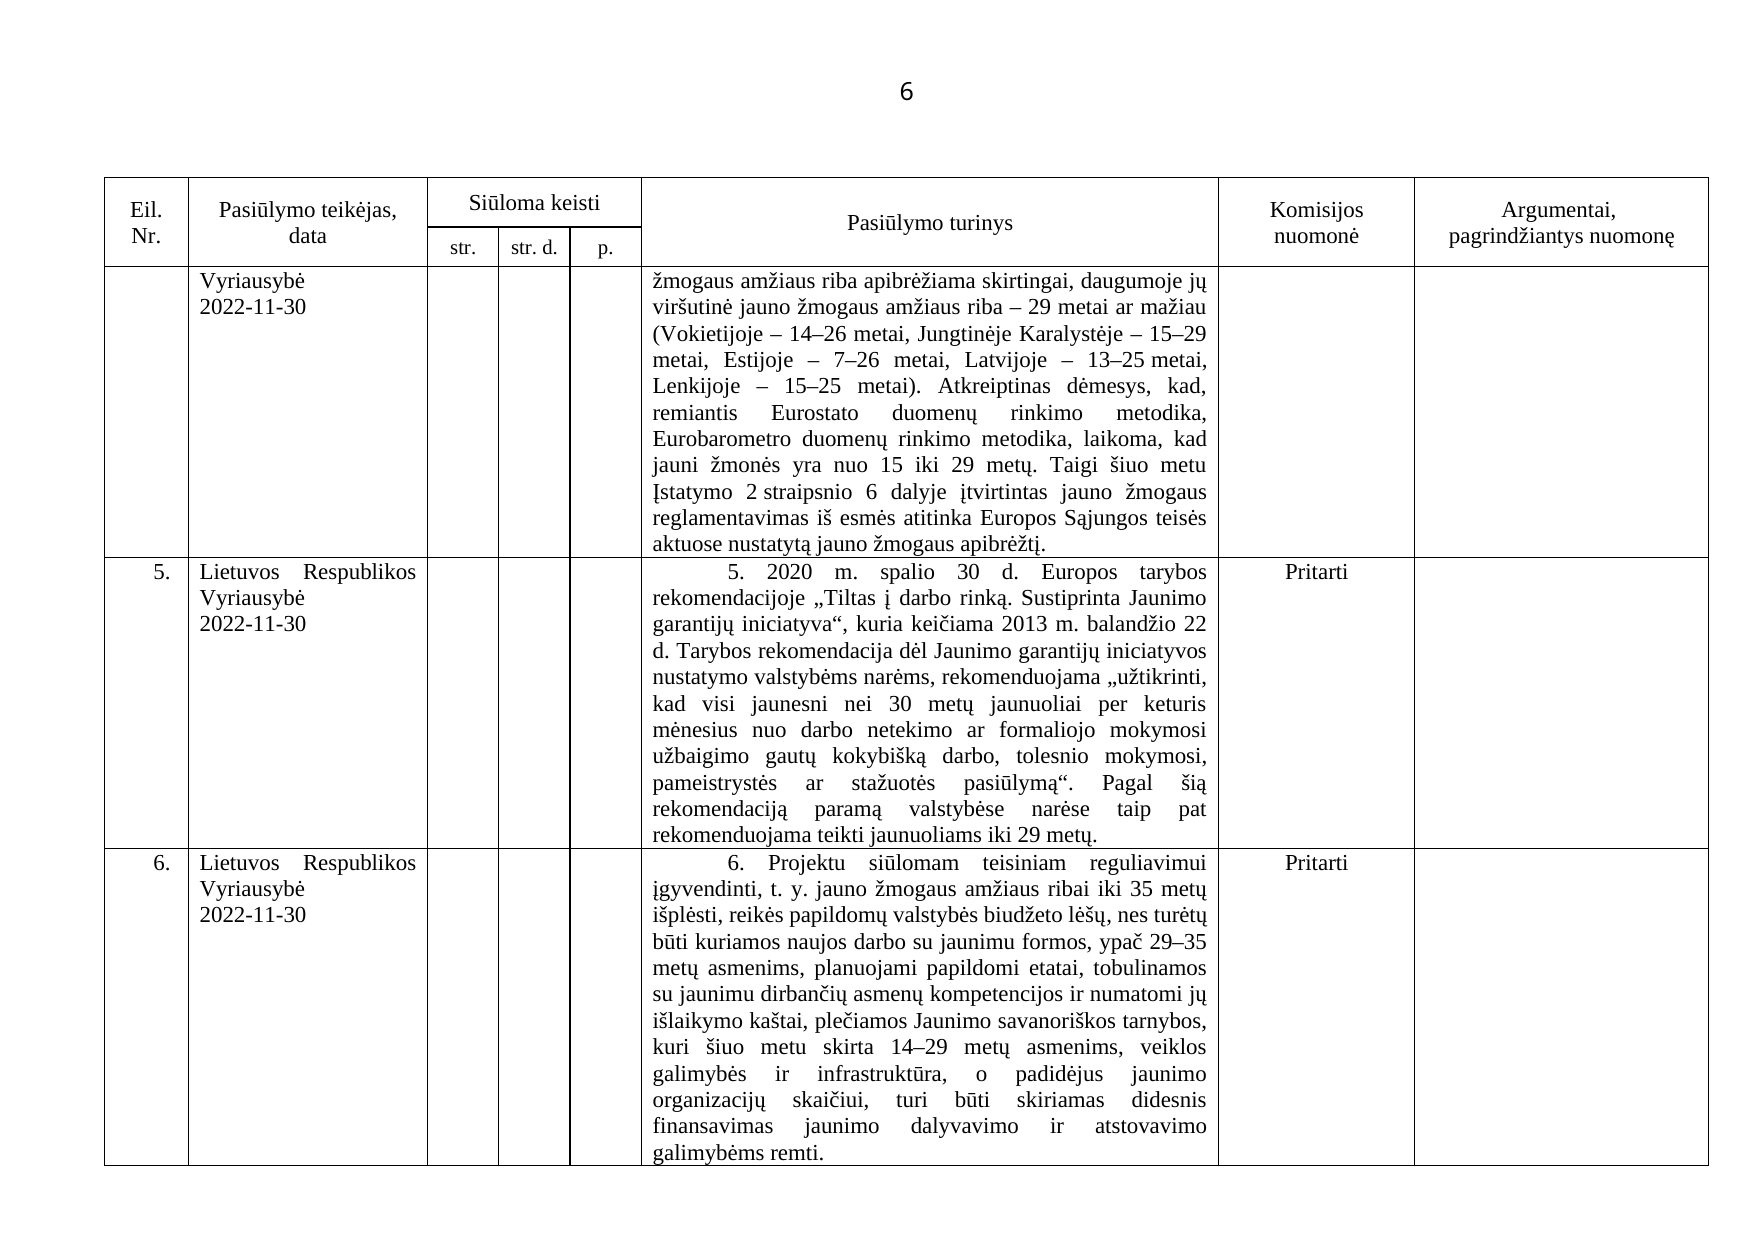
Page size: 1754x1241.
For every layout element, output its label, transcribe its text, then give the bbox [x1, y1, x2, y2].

table_cell [499, 558, 569, 848]
table_header Argumentai, pagrindžiantys nuomonę [1415, 178, 1708, 266]
table_cell str. [428, 228, 498, 266]
table_cell [428, 558, 498, 848]
table_cell [571, 849, 641, 1165]
table_cell 5. 2020 m. spalio 30 d. Europos tarybos rekomendacijoje „Tiltas į darbo rinką. Sustiprinta Jaunimo garantijų iniciatyva“, kuria keičiama 2013 m. balandžio 22 d. Tarybos rekomendacija dėl Jaunimo garantijų iniciatyvos nustatymo valstybėms narėms, rekomenduojama „užtikrinti, kad visi jaunesni nei 30 metų jaunuoliai per keturis mėnesius nuo darbo netekimo ar formaliojo mokymosi užbaigimo gautų kokybišką darbo, tolesnio mokymosi, pameistrystės ar stažuotės pasiūlymą“. Pagal šią rekomendaciją paramą valstybėse narėse taip pat rekomenduojama teikti jaunuoliams iki 29 metų. [642, 558, 1218, 848]
table_cell [105, 849, 188, 1165]
table_cell žmogaus amžiaus riba apibrėžiama skirtingai, daugumoje jų viršutinė jauno žmogaus amžiaus riba – 29 metai ar mažiau (Vokietijoje – 14–26 metai, Jungtinėje Karalystėje – 15–29 metai, Estijoje – 7–26 metai, Latvijoje – 13–25 metai, Lenkijoje – 15–25 metai). Atkreiptinas dėmesys, kad, remiantis Eurostato duomenų rinkimo metodika, Eurobarometro duomenų rinkimo metodika, laikoma, kad jauni žmonės yra nuo 15 iki 29 metų. Taigi šiuo metu Įstatymo 2 straipsnio 6 dalyje įtvirtintas jauno žmogaus reglamentavimas iš esmės atitinka Europos Sąjungos teisės aktuose nustatytą jauno žmogaus apibrėžtį. [642, 267, 1218, 557]
table_cell [1415, 849, 1708, 1165]
table_cell p. [571, 228, 641, 266]
table_cell str. d. [499, 228, 569, 266]
table_cell [1415, 267, 1708, 557]
table_cell [105, 558, 188, 848]
table_cell Pritarti [1219, 849, 1414, 1165]
table_cell [428, 267, 498, 557]
table_cell Lietuvos Respublikos Vyriausybė 2022-11-30 [189, 849, 427, 1165]
table_header Eil. Nr. [105, 178, 188, 266]
table_cell [428, 849, 498, 1165]
table_cell [499, 267, 569, 557]
table_header Komisijos nuomonė [1219, 178, 1414, 266]
table_cell [571, 267, 641, 557]
table_cell Lietuvos Respublikos Vyriausybė 2022-11-30 [189, 558, 427, 848]
table_cell [105, 267, 188, 557]
table_header Pasiūlymo turinys [642, 178, 1218, 266]
table_cell Pritarti [1219, 558, 1414, 848]
table_header Pasiūlymo teikėjas, data [189, 178, 427, 266]
table_cell [1415, 558, 1708, 848]
table_cell [499, 849, 569, 1165]
table_cell Vyriausybė 2022-11-30 [189, 267, 427, 557]
table_cell [1219, 267, 1414, 557]
table_cell 6. Projektu siūlomam teisiniam reguliavimui įgyvendinti, t. y. jauno žmogaus amžiaus ribai iki 35 metų išplėsti, reikės papildomų valstybės biudžeto lėšų, nes turėtų būti kuriamos naujos darbo su jaunimu formos, ypač 29–35 metų asmenims, planuojami papildomi etatai, tobulinamos su jaunimu dirbančių asmenų kompetencijos ir numatomi jų išlaikymo kaštai, plečiamos Jaunimo savanoriškos tarnybos, kuri šiuo metu skirta 14–29 metų asmenims, veiklos galimybės ir infrastruktūra, o padidėjus jaunimo organizacijų skaičiui, turi būti skiriamas didesnis finansavimas jaunimo dalyvavimo ir atstovavimo galimybėms remti. [642, 849, 1218, 1165]
table_header Siūloma keisti [428, 178, 641, 226]
table_cell [571, 558, 641, 848]
